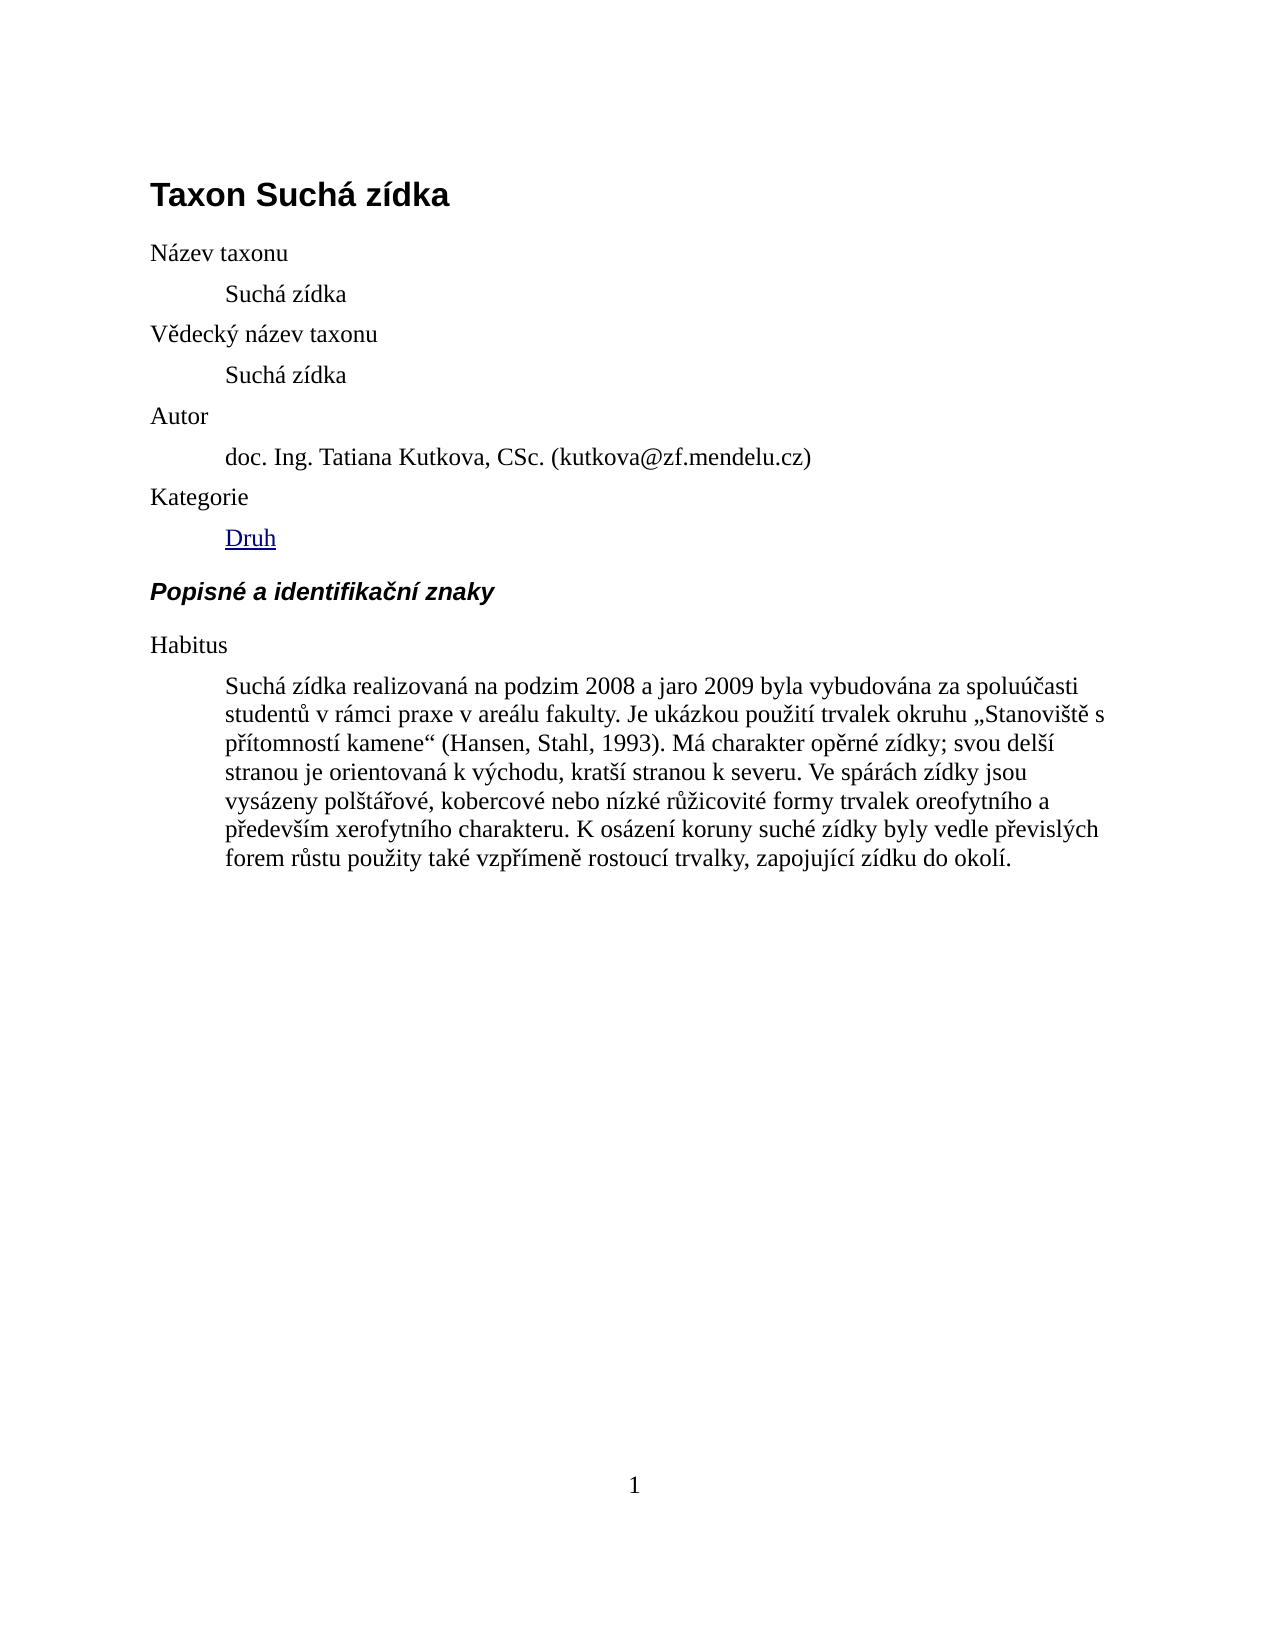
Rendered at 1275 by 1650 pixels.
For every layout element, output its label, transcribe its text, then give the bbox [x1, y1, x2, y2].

text Vědecký název taxonu [150, 319, 1125, 348]
subtitle Taxon Suchá zídka [150, 175, 1125, 214]
text Druh [225, 523, 1125, 552]
subtitle Popisné a identifikační znaky [150, 577, 1125, 606]
text doc. Ing. Tatiana Kutkova, CSc. (kutkova@zf.mendelu.cz) [225, 442, 1125, 471]
text Habitus [150, 630, 1125, 659]
text Kategorie [150, 482, 1125, 511]
text Suchá zídka realizovaná na podzim 2008 a jaro 2009 byla vybudována za spoluúčasti studentů v rámci praxe v areálu fakulty. Je ukázkou použití trvalek okruhu „Stanoviště s přítomností kamene“ (Hansen, Stahl, 1993). Má charakter opěrné zídky; svou delší stranou je orientovaná k východu, kratší stranou k severu. Ve spárách zídky jsou vysázeny polštářové, kobercové nebo nízké růžicovité formy trvalek oreofytního a především xerofytního charakteru. K osázení koruny suché zídky byly vedle převislých forem růstu použity také vzpřímeně rostoucí trvalky, zapojující zídku do okolí. [225, 671, 1125, 872]
text Suchá zídka [225, 360, 1125, 389]
text Suchá zídka [225, 279, 1125, 308]
text Autor [150, 401, 1125, 430]
text Název taxonu [150, 238, 1125, 267]
